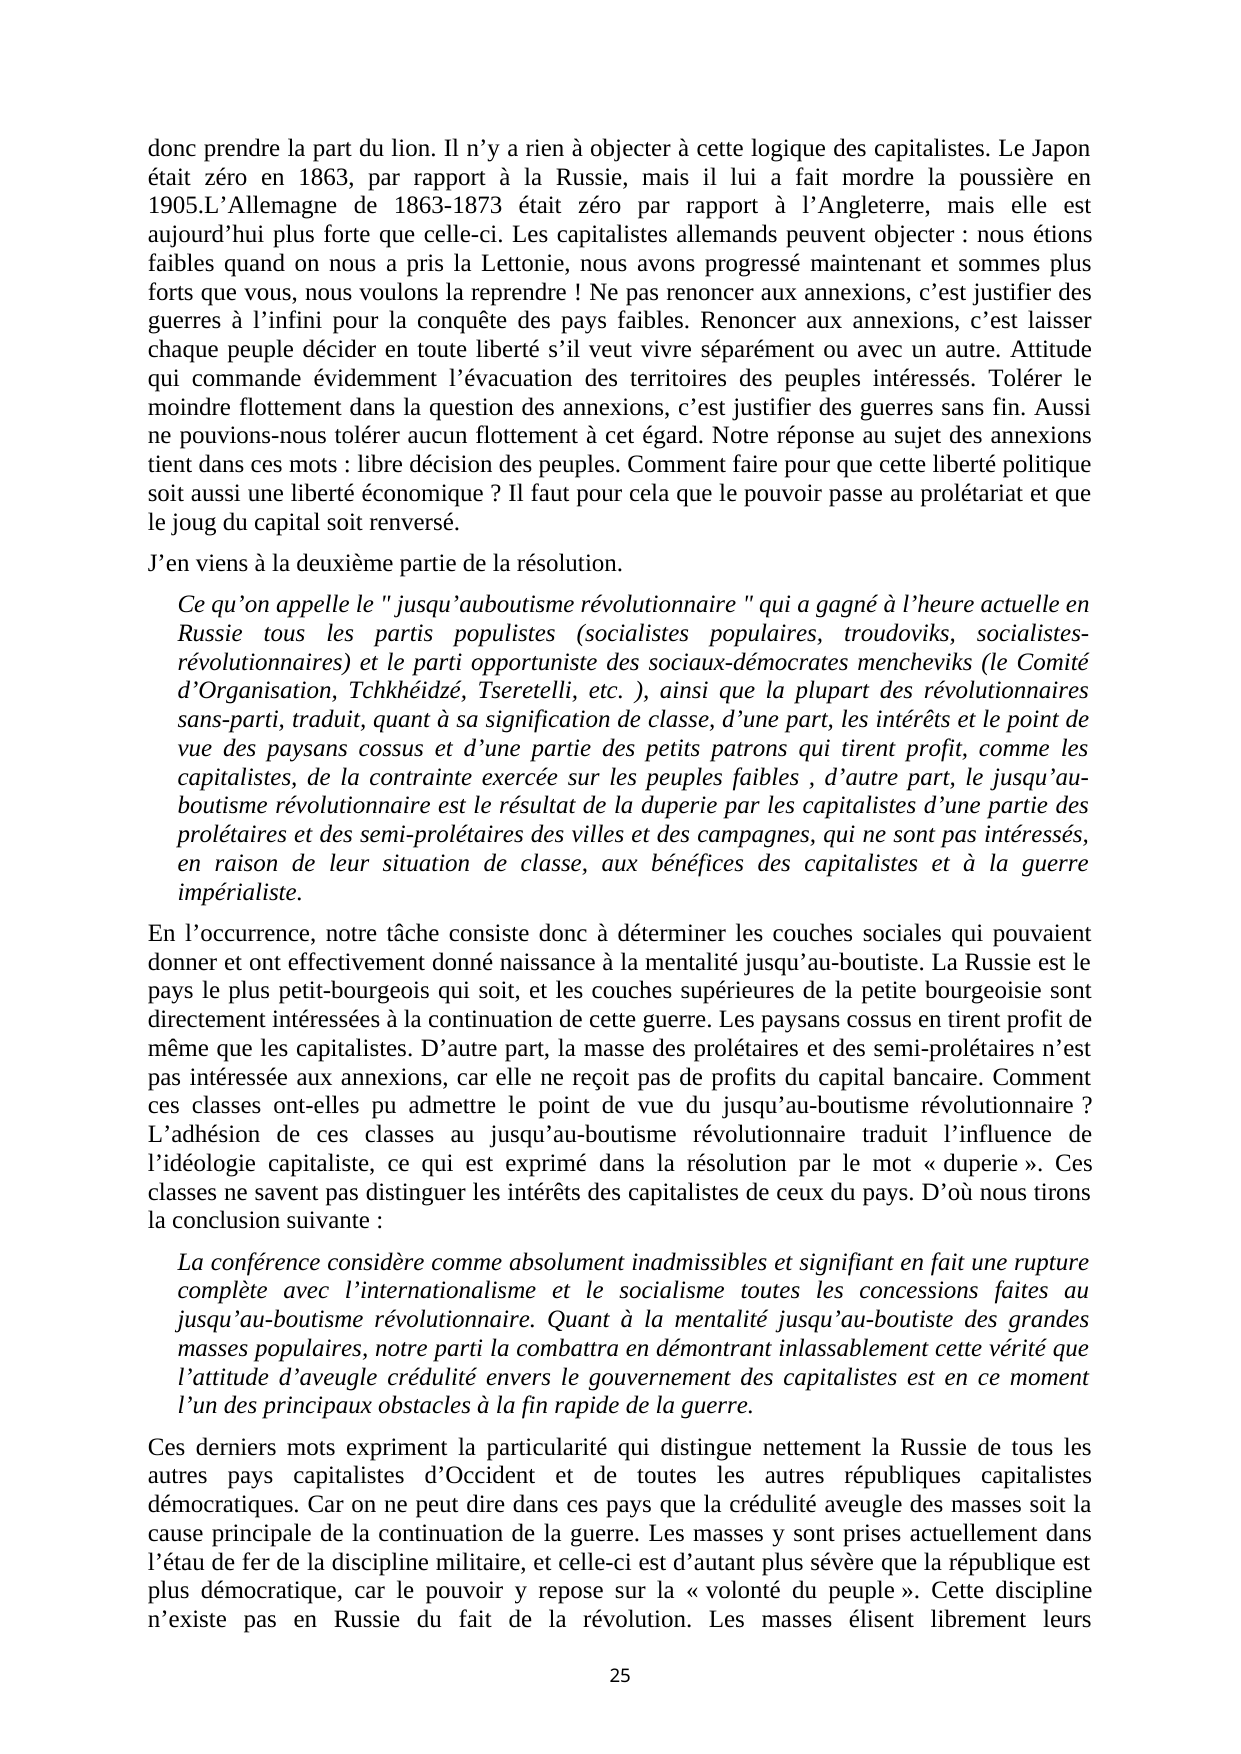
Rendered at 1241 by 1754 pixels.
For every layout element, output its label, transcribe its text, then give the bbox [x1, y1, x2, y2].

text En l’occurrence, notre tâche consiste donc à déterminer les couches sociales qui pouvaient donner et ont effectivement donné naissance à la mentalité jusqu’au-boutiste. La Russie est le pays le plus petit-bourgeois qui soit, et les couches supérieures de la petite bourgeoisie sont directement intéressées à la continuation de cette guerre. Les paysans cossus en tirent profit de même que les capitalistes. D’autre part, la masse des prolétaires et des semi-prolétaires n’est pas intéressée aux annexions, car elle ne reçoit pas de profits du capital bancaire. Comment ces classes ont-elles pu admettre le point de vue du jusqu’au-boutisme révolutionnaire ? L’adhésion de ces classes au jusqu’au-boutisme révolutionnaire traduit l’influence de l’idéologie capitaliste, ce qui est exprimé dans la résolution par le mot « duperie ». Ces classes ne savent pas distinguer les intérêts des capitalistes de ceux du pays. D’où nous tirons la conclusion suivante : [148, 918, 1093, 1234]
text La conférence considère comme absolument inadmissibles et signifiant en fait une rupture complète avec l’internationalisme et le socialisme toutes les concessions faites au jusqu’au-boutisme révolutionnaire. Quant à la mentalité jusqu’au-boutiste des grandes masses populaires, notre parti la combattra en démontrant inlassablement cette vérité que l’attitude d’aveugle crédulité envers le gouvernement des capitalistes est en ce moment l’un des principaux obstacles à la fin rapide de la guerre. [177, 1247, 1093, 1419]
text donc prendre la part du lion. Il n’y a rien à objecter à cette logique des capitalistes. Le Japon était zéro en 1863, par rapport à la Russie, mais il lui a fait mordre la poussière en 1905.L’Allemagne de 1863-1873 était zéro par rapport à l’Angleterre, mais elle est aujourd’hui plus forte que celle-ci. Les capitalistes allemands peuvent objecter : nous étions faibles quand on nous a pris la Lettonie, nous avons progressé maintenant et sommes plus forts que vous, nous voulons la reprendre ! Ne pas renoncer aux annexions, c’est justifier des guerres à l’infini pour la conquête des pays faibles. Renoncer aux annexions, c’est laisser chaque peuple décider en toute liberté s’il veut vivre séparément ou avec un autre. Attitude qui commande évidemment l’évacuation des territoires des peuples intéressés. Tolérer le moindre flottement dans la question des annexions, c’est justifier des guerres sans fin. Aussi ne pouvions-nous tolérer aucun flottement à cet égard. Notre réponse au sujet des annexions tient dans ces mots : libre décision des peuples. Comment faire pour que cette liberté politique soit aussi une liberté économique ? Il faut pour cela que le pouvoir passe au prolétariat et que le joug du capital soit renversé. [148, 133, 1093, 535]
text J’en viens à la deuxième partie de la résolution. [148, 548, 1093, 577]
text Ces derniers mots expriment la particularité qui distingue nettement la Russie de tous les autres pays capitalistes d’Occident et de toutes les autres républiques capitalistes démocratiques. Car on ne peut dire dans ces pays que la crédulité aveugle des masses soit la cause principale de la continuation de la guerre. Les masses y sont prises actuellement dans l’étau de fer de la discipline militaire, et celle-ci est d’autant plus sévère que la république est plus démocratique, car le pouvoir y repose sur la « volonté du peuple ». Cette discipline n’existe pas en Russie du fait de la révolution. Les masses élisent librement leurs [148, 1432, 1093, 1633]
text Ce qu’on appelle le " jusqu’auboutisme révolutionnaire " qui a gagné à l’heure actuelle en Russie tous les partis populistes (socialistes populaires, troudoviks, socialistes-révolutionnaires) et le parti opportuniste des sociaux-démocrates mencheviks (le Comité d’Organisation, Tchkhéidzé, Tseretelli, etc. ), ainsi que la plupart des révolutionnaires sans-parti, traduit, quant à sa signification de classe, d’une part, les intérêts et le point de vue des paysans cossus et d’une partie des petits patrons qui tirent profit, comme les capitalistes, de la contrainte exercée sur les peuples faibles , d’autre part, le jusqu’au-boutisme révolutionnaire est le résultat de la duperie par les capitalistes d’une partie des prolétaires et des semi-prolétaires des villes et des campagnes, qui ne sont pas intéressés, en raison de leur situation de classe, aux bénéfices des capitalistes et à la guerre impérialiste. [177, 589, 1093, 905]
